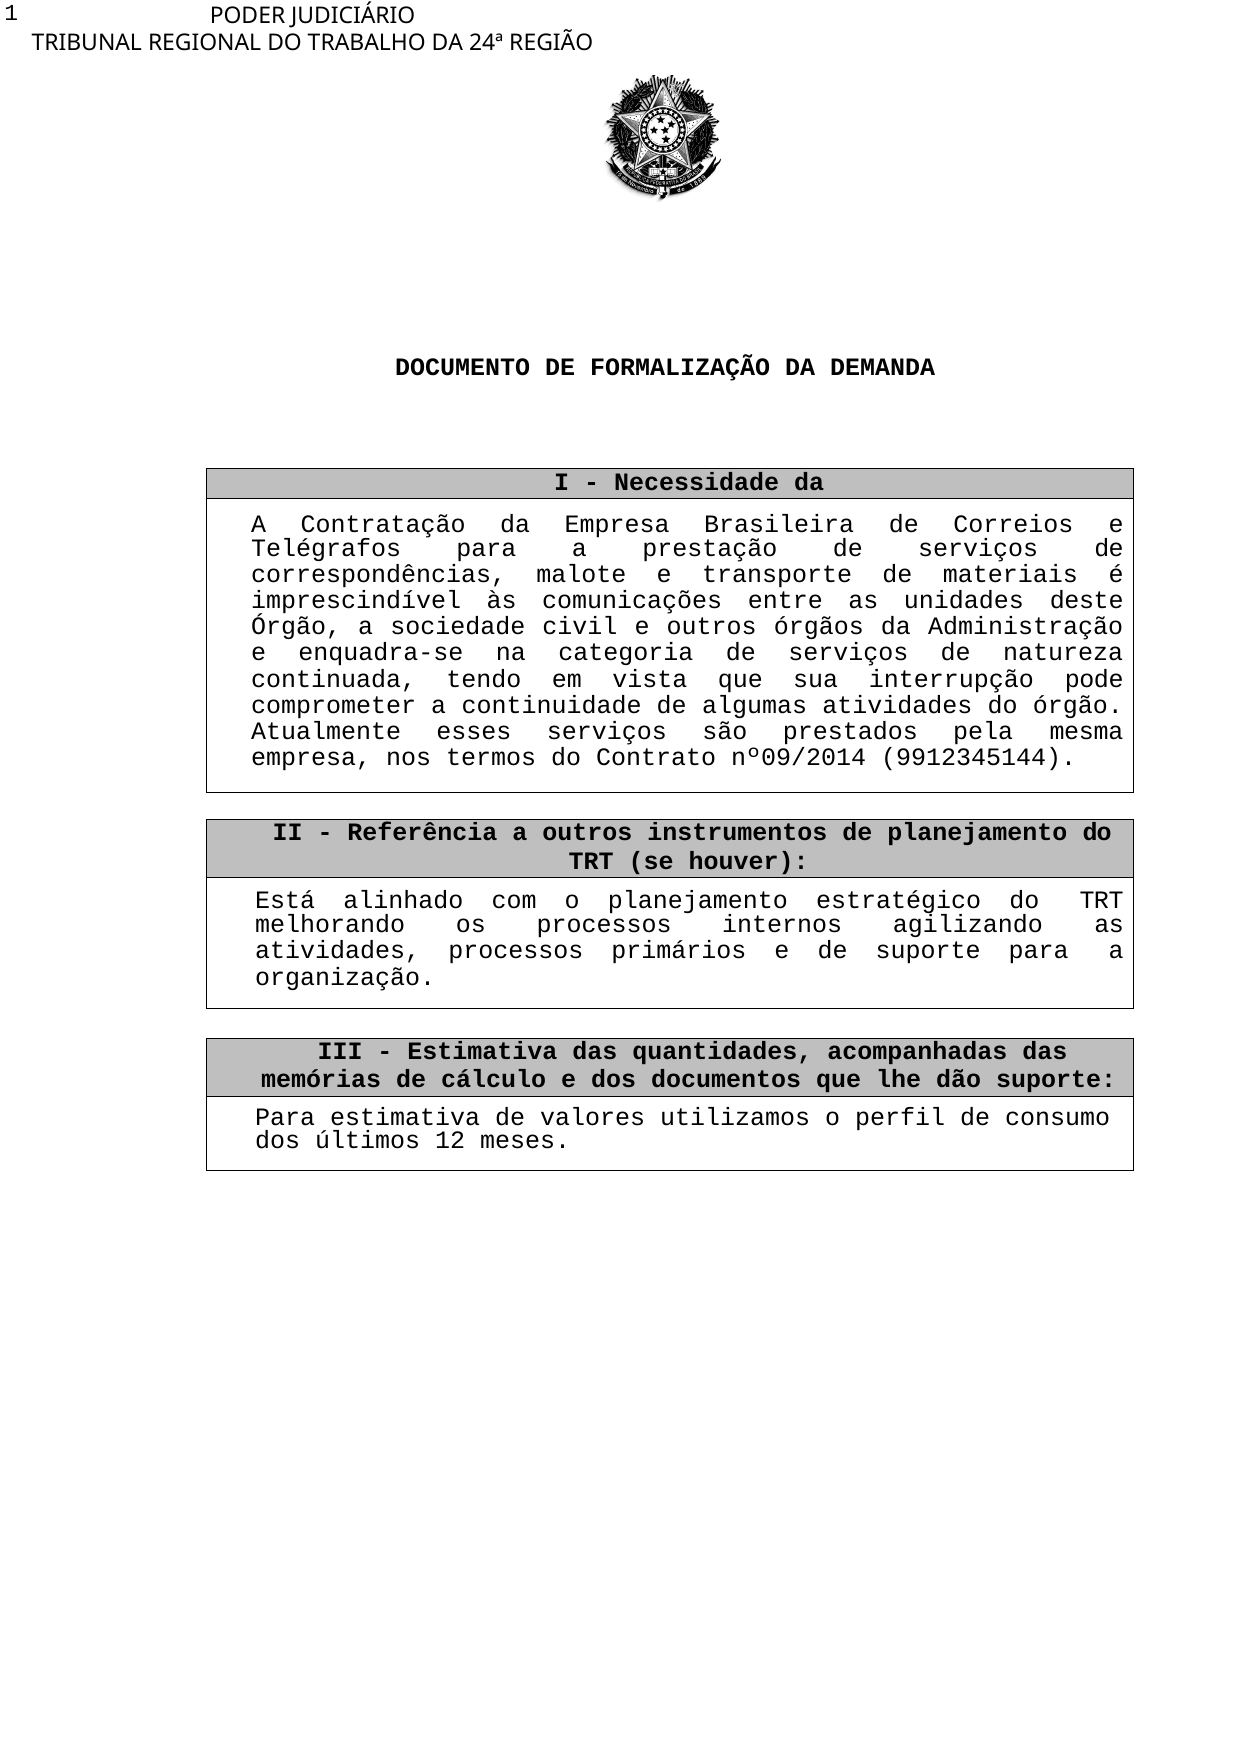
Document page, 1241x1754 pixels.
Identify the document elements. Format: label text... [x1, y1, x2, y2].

text II - Referência a outros instrumentos de planejamento do TRT (se houver): [272, 820, 1119, 877]
picture [603, 75, 722, 203]
text I - Necessidade da contratação: [458, 469, 920, 499]
text A Contratação da Empresa Brasileira de Correios e Telégrafos para a prestação de serviços de correspondências, malote e transporte de materiais é imprescindível às comunicações entre as unidades deste Órgão, a sociedade civil e outros órgãos da Administração e enquadra-se na categoria de serviços de natureza continuada, tendo em vista que sua interrupção pode comprometer a continuidade de algumas atividades do órgão. Atualmente esses serviços são prestados pela mesma empresa, nos termos do Contrato nº09/2014 (9912345144). [251, 512, 1123, 773]
text III - Estimativa das quantidades, acompanhadas das memórias de cálculo e dos documentos que lhe dão suporte: [261, 1039, 1119, 1095]
subtitle DOCUMENTO DE FORMALIZAÇÃO DA DEMANDA [392, 355, 937, 383]
text Para estimativa de valores utilizamos o perfil de consumo dos últimos 12 meses. [255, 1104, 1119, 1156]
text Está alinhado com o planejamento estratégico do TRT melhorando os processos internos agilizando as atividades, processos primários e de suporte para a organização. [255, 888, 1123, 992]
